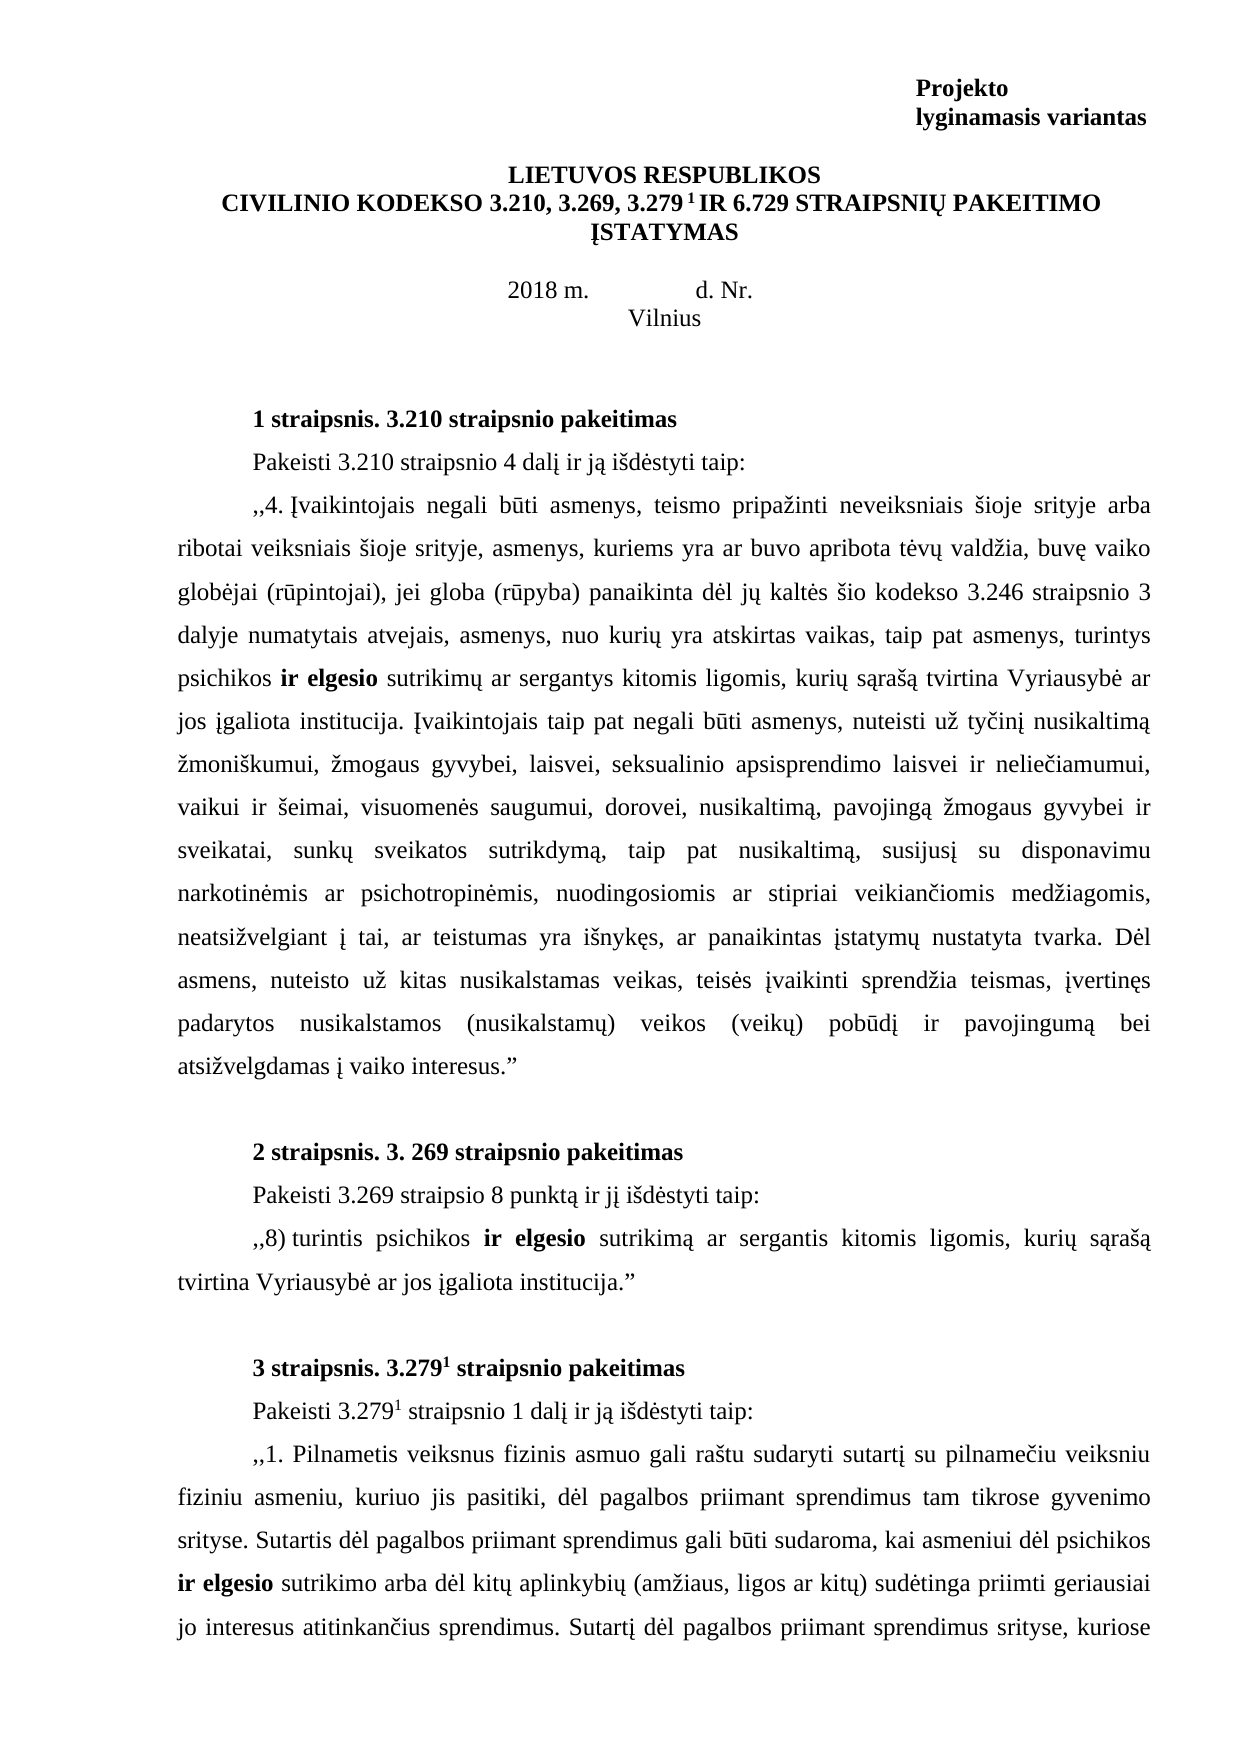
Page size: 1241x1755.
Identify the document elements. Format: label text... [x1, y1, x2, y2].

text ,,8) turintis psichikos ir elgesio sutrikimą ar sergantis kitomis ligomis, kurių sąrašą tvirtina Vyriausybė ar jos įgaliota institucija.” [177, 1223, 1152, 1295]
text 3 straipsnis. 3.2791 straipsnio pakeitimas [177, 1353, 1152, 1382]
text 2 straipsnis. 3. 269 straipsnio pakeitimas [177, 1137, 1152, 1166]
text ĮSTATYMAS [177, 217, 1152, 246]
text ,,1. Pilnametis veiksnus fizinis asmuo gali raštu sudaryti sutartį su pilnamečiu veiksniu fiziniu asmeniu, kuriuo jis pasitiki, dėl pagalbos priimant sprendimus tam tikrose gyvenimo srityse. Sutartis dėl pagalbos priimant sprendimus gali būti sudaroma, kai asmeniui dėl psichikos ir elgesio sutrikimo arba dėl kitų aplinkybių (amžiaus, ligos ar kitų) sudėtinga priimti geriausiai jo interesus atitinkančius sprendimus. Sutartį dėl pagalbos priimant sprendimus srityse, kuriose [177, 1439, 1152, 1640]
text Pakeisti 3.210 straipsnio 4 dalį ir ją išdėstyti taip: [177, 447, 1152, 476]
text Pakeisti 3.2791 straipsnio 1 dalį ir ją išdėstyti taip: [177, 1396, 1152, 1425]
text ,,4. Įvaikintojais negali būti asmenys, teismo pripažinti neveiksniais šioje srityje arba ribotai veiksniais šioje srityje, asmenys, kuriems yra ar buvo apribota tėvų valdžia, buvę vaiko globėjai (rūpintojai), jei globa (rūpyba) panaikinta dėl jų kaltės šio kodekso 3.246 straipsnio 3 dalyje numatytais atvejais, asmenys, nuo kurių yra atskirtas vaikas, taip pat asmenys, turintys psichikos ir elgesio sutrikimų ar sergantys kitomis ligomis, kurių sąrašą tvirtina Vyriausybė ar jos įgaliota institucija. Įvaikintojais taip pat negali būti asmenys, nuteisti už tyčinį nusikaltimą žmoniškumui, žmogaus gyvybei, laisvei, seksualinio apsisprendimo laisvei ir neliečiamumui, vaikui ir šeimai, visuomenės saugumui, dorovei, nusikaltimą, pavojingą žmogaus gyvybei ir sveikatai, sunkų sveikatos sutrikdymą, taip pat nusikaltimą, susijusį su disponavimu narkotinėmis ar psichotropinėmis, nuodingosiomis ar stipriai veikiančiomis medžiagomis, neatsižvelgiant į tai, ar teistumas yra išnykęs, ar panaikintas įstatymų nustatyta tvarka. Dėl asmens, nuteisto už kitas nusikalstamas veikas, teisės įvaikinti sprendžia teismas, įvertinęs padarytos nusikalstamos (nusikalstamų) veikos (veikų) pobūdį ir pavojingumą bei atsižvelgdamas į vaiko interesus.” [177, 490, 1152, 1080]
text Vilnius [177, 303, 1152, 332]
text LIETUVOS RESPUBLIKOS [177, 160, 1152, 188]
text 2018 m. d. Nr. [177, 275, 1152, 303]
text lyginamasis variantas [916, 102, 1152, 131]
text 1 straipsnis. 3.210 straipsnio pakeitimas [177, 404, 1152, 433]
text Pakeisti 3.269 straipsio 8 punktą ir jį išdėstyti taip: [177, 1180, 1152, 1209]
text CIVILINIO KODEKSO 3.210, 3.269, 3.279 1 ir 6.729 straipsnių pakeitimo [177, 188, 1152, 217]
text Projekto [916, 73, 1152, 102]
